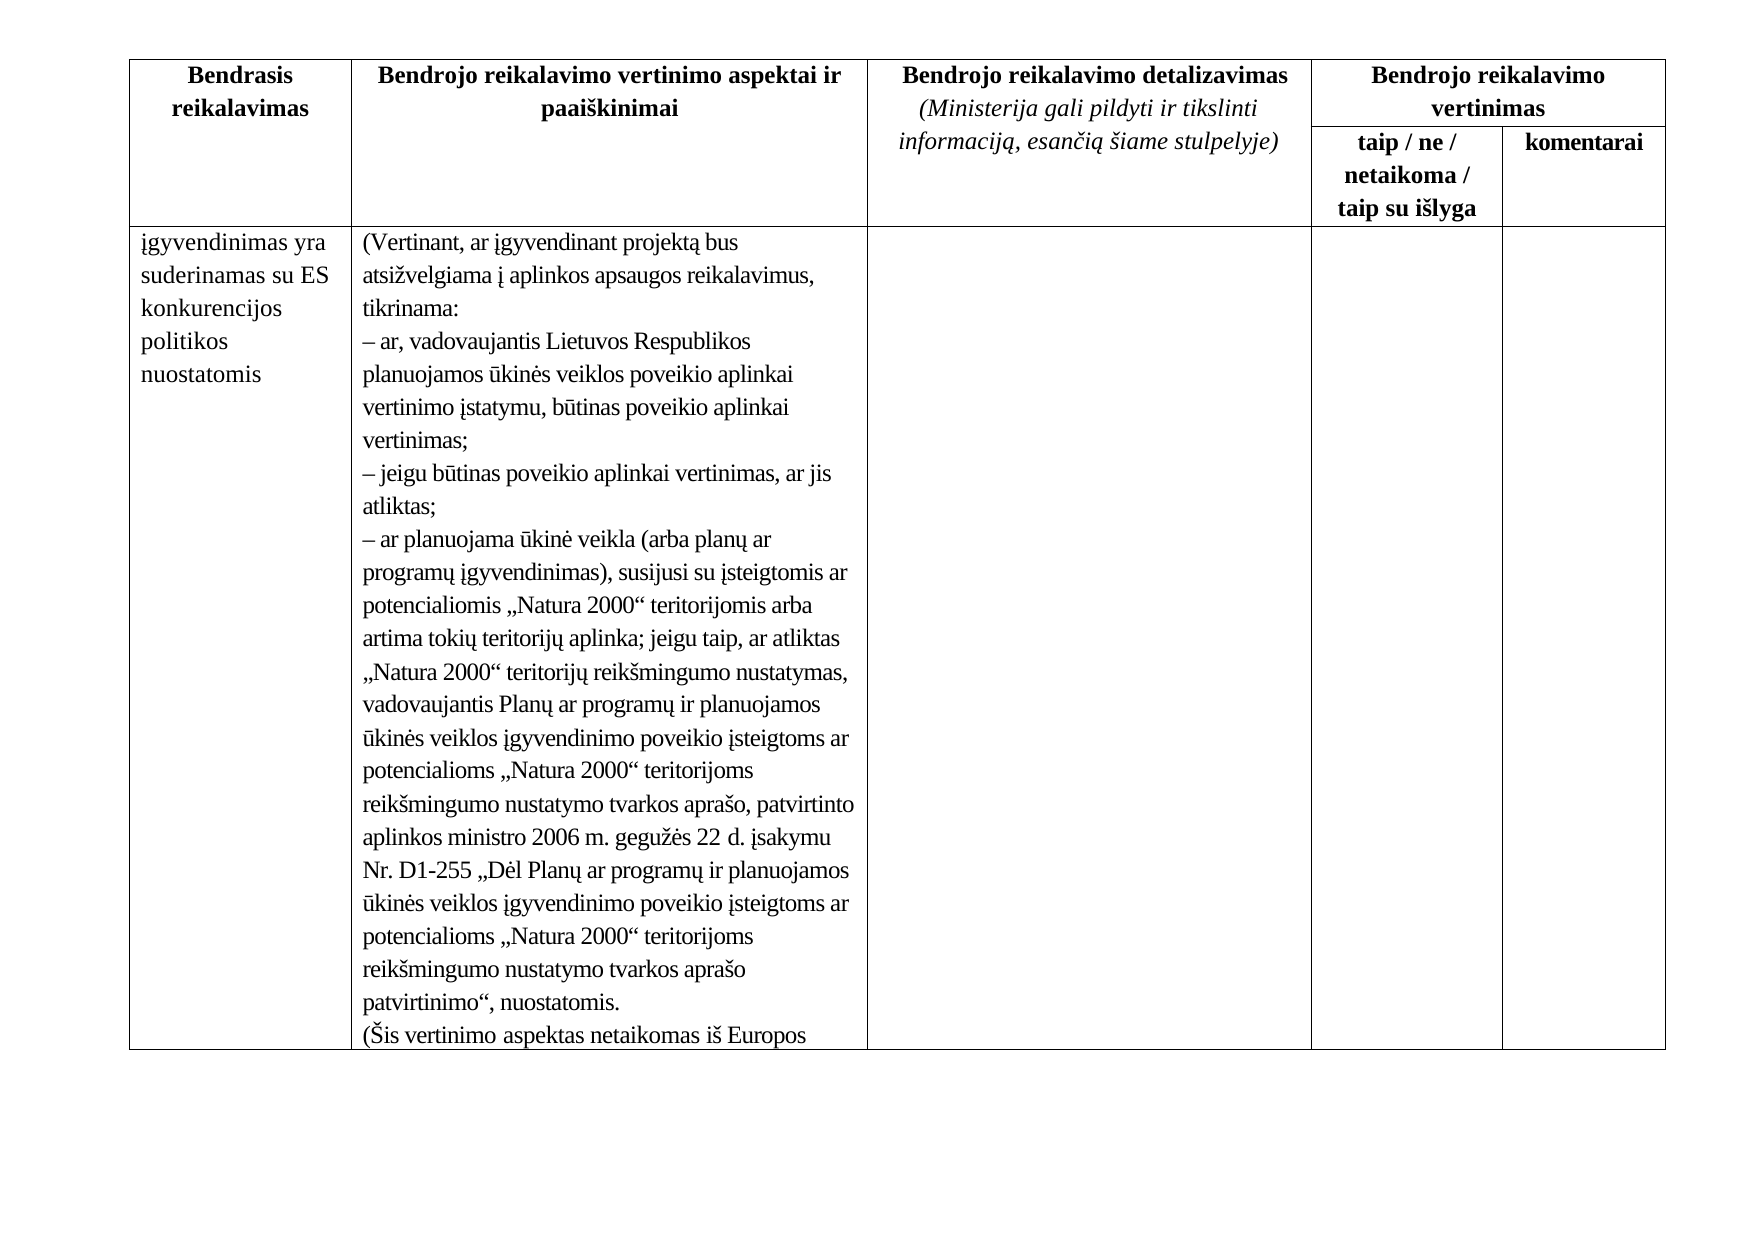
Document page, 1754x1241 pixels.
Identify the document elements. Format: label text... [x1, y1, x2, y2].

table_header Bendrojo reikalavimo vertinimas [1312, 60, 1665, 126]
table_header Bendrasis reikalavimas [130, 60, 351, 126]
table_header Bendrojo reikalavimo vertinimo aspektai ir paaiškinimai [352, 60, 867, 226]
table_cell [1312, 227, 1502, 1048]
table_cell [1503, 227, 1665, 1048]
table_cell komentarai [1503, 127, 1665, 226]
table_cell [868, 227, 1311, 1048]
table_header Bendrojo reikalavimo detalizavimas (Ministerija gali pildyti ir tikslinti informaciją, esančią šiame stulpelyje) [868, 60, 1311, 226]
table_cell (Vertinant, ar įgyvendinant projektą bus atsižvelgiama į aplinkos apsaugos reikalavimus, tikrinama: – ar, vadovaujantis Lietuvos Respublikos planuojamos ūkinės veiklos poveikio aplinkai vertinimo įstatymu, būtinas poveikio aplinkai vertinimas; – jeigu būtinas poveikio aplinkai vertinimas, ar jis atliktas; – ar planuojama ūkinė veikla (arba planų ar programų įgyvendinimas), susijusi su įsteigtomis ar potencialiomis „Natura 2000“ teritorijomis arba artima tokių teritorijų aplinka; jeigu taip, ar atliktas „Natura 2000“ teritorijų reikšmingumo nustatymas, vadovaujantis Planų ar programų ir planuojamos ūkinės veiklos įgyvendinimo poveikio įsteigtoms ar potencialioms „Natura 2000“ teritorijoms reikšmingumo nustatymo tvarkos aprašo, patvirtinto aplinkos ministro 2006 m. gegužės 22 d. įsakymu Nr. D1-255 „Dėl Planų ar programų ir planuojamos ūkinės veiklos įgyvendinimo poveikio įsteigtoms ar potencialioms „Natura 2000“ teritorijoms reikšmingumo nustatymo tvarkos aprašo patvirtinimo“, nuostatomis. (Šis vertinimo aspektas netaikomas iš Europos [352, 227, 867, 1048]
table_cell įgyvendinimas yra suderinamas su ES konkurencijos politikos nuostatomis [130, 227, 351, 1048]
table_cell taip / ne / netaikoma / taip su išlyga [1312, 127, 1502, 226]
table_cell [130, 126, 351, 226]
